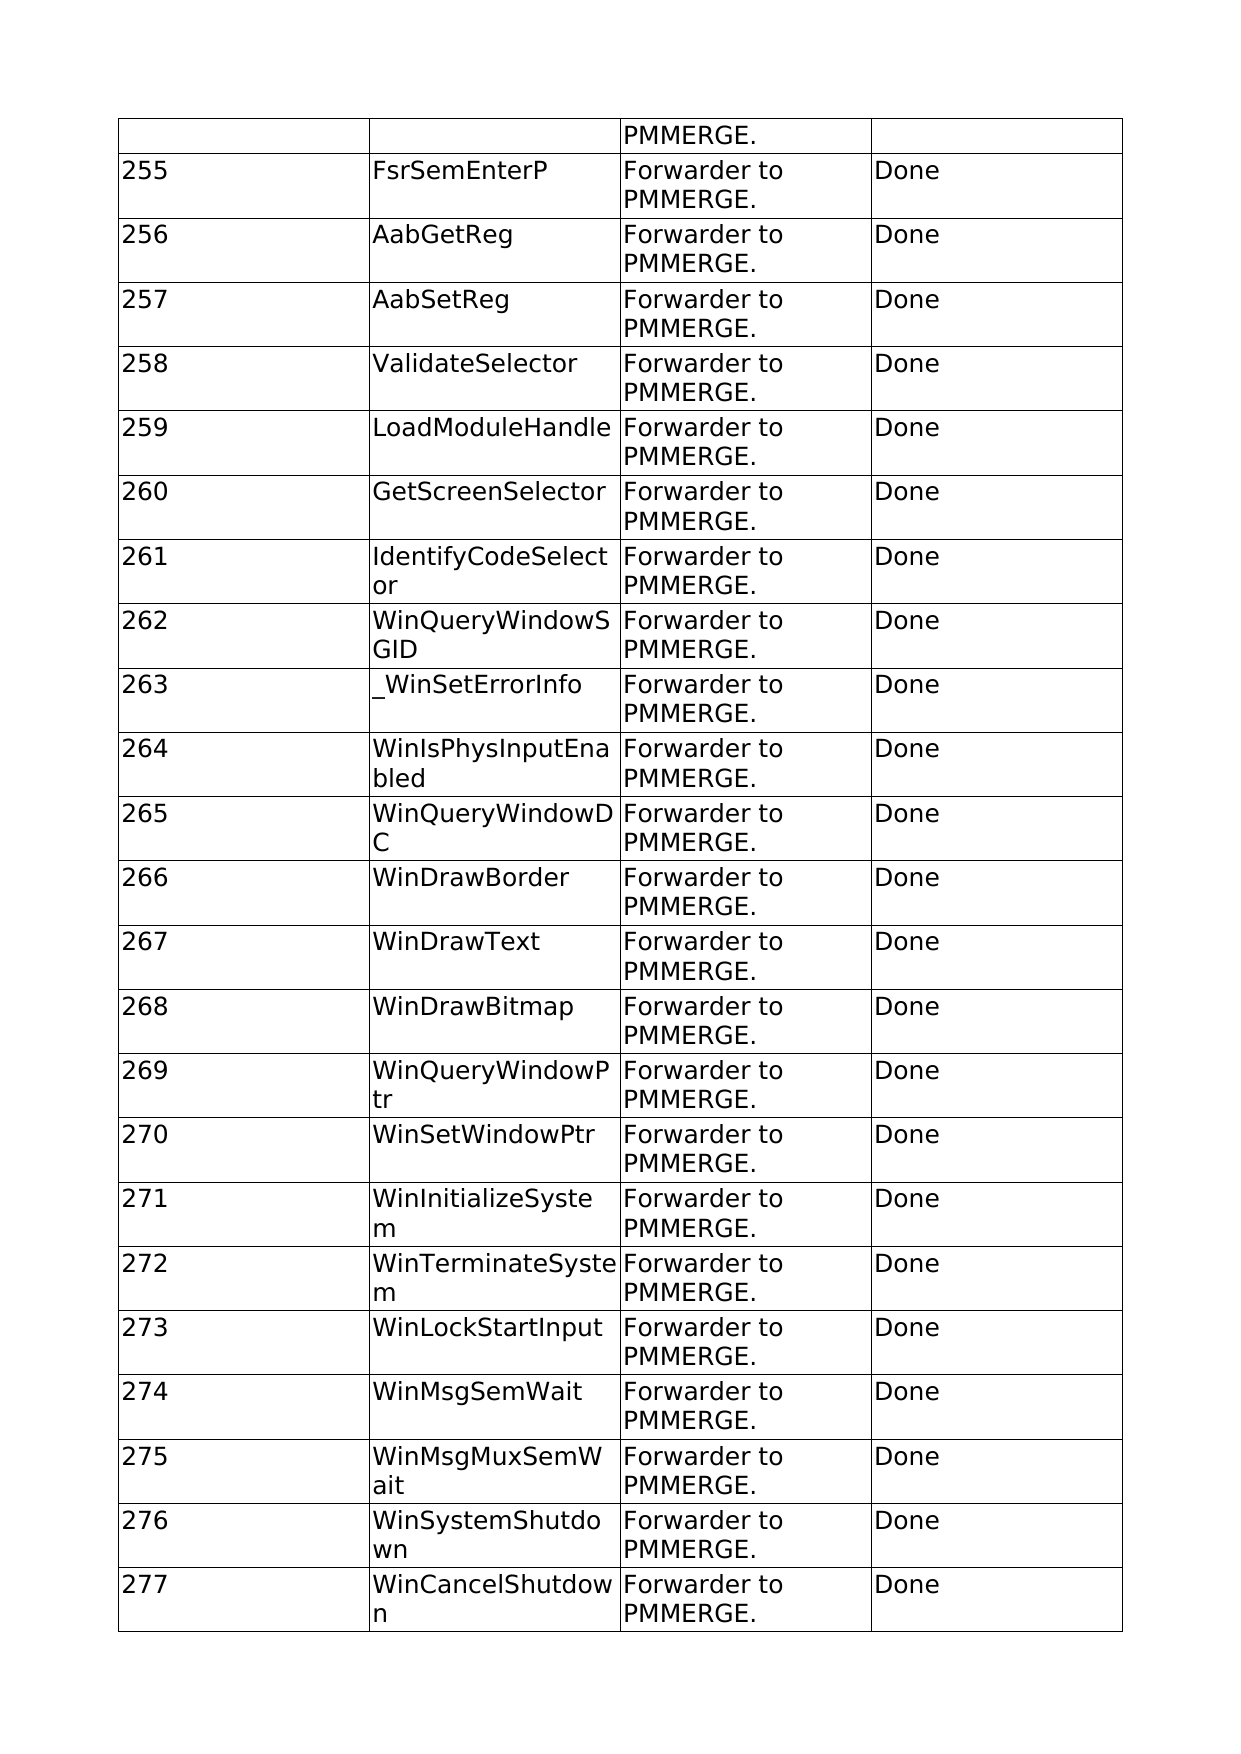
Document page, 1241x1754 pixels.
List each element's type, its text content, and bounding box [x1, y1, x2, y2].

table_cell Done [872, 733, 1122, 796]
table_cell 274 [119, 1375, 369, 1439]
table_cell Forwarder to PMMERGE. [621, 861, 871, 924]
table_cell Done [872, 604, 1122, 667]
table_cell GetScreenSelector [370, 476, 620, 539]
table_cell WinQueryWindowSGID [370, 604, 620, 667]
table_cell 267 [119, 926, 369, 989]
table_cell Forwarder to PMMERGE. [621, 411, 871, 474]
table_cell WinDrawBorder [370, 861, 620, 924]
table_cell Done [872, 1118, 1122, 1182]
table_cell AabSetReg [370, 283, 620, 346]
table_cell Forwarder to PMMERGE. [621, 797, 871, 860]
table_cell WinDrawText [370, 926, 620, 989]
table_cell Forwarder to PMMERGE. [621, 1504, 871, 1567]
table_cell WinMsgMuxSemWait [370, 1440, 620, 1503]
table_cell WinSetWindowPtr [370, 1118, 620, 1182]
table_cell Forwarder to PMMERGE. [621, 1568, 871, 1631]
table_cell [119, 119, 369, 153]
table_cell 273 [119, 1311, 369, 1374]
table_cell 272 [119, 1247, 369, 1310]
table_cell Forwarder to PMMERGE. [621, 1054, 871, 1117]
table_cell 257 [119, 283, 369, 346]
table_cell Done [872, 154, 1122, 217]
table_cell Done [872, 1504, 1122, 1567]
table_cell 266 [119, 861, 369, 924]
table_cell [872, 119, 1122, 153]
table_cell Forwarder to PMMERGE. [621, 990, 871, 1053]
table_cell WinInitializeSystem [370, 1183, 620, 1246]
table_cell 264 [119, 733, 369, 796]
table_cell PMMERGE. [621, 119, 871, 153]
table_cell Done [872, 219, 1122, 282]
table_cell Forwarder to PMMERGE. [621, 347, 871, 410]
table_cell Forwarder to PMMERGE. [621, 1311, 871, 1374]
table_cell FsrSemEnterP [370, 154, 620, 217]
table_cell Forwarder to PMMERGE. [621, 219, 871, 282]
table_cell 256 [119, 219, 369, 282]
table_cell Forwarder to PMMERGE. [621, 604, 871, 667]
table_cell Forwarder to PMMERGE. [621, 1375, 871, 1439]
table_cell 269 [119, 1054, 369, 1117]
table_cell ValidateSelector [370, 347, 620, 410]
table_cell WinTerminateSystem [370, 1247, 620, 1310]
table_cell 271 [119, 1183, 369, 1246]
table_cell WinCancelShutdown [370, 1568, 620, 1631]
table_cell Done [872, 1183, 1122, 1246]
table_cell Forwarder to PMMERGE. [621, 1118, 871, 1182]
table_cell Done [872, 1375, 1122, 1439]
table_cell 260 [119, 476, 369, 539]
table_cell 270 [119, 1118, 369, 1182]
table_cell WinQueryWindowDC [370, 797, 620, 860]
table_cell WinSystemShutdown [370, 1504, 620, 1567]
table_cell Done [872, 1568, 1122, 1631]
table_cell 265 [119, 797, 369, 860]
table_cell 268 [119, 990, 369, 1053]
table_cell Done [872, 861, 1122, 924]
table_cell Done [872, 1311, 1122, 1374]
table_cell [370, 119, 620, 153]
table_cell Forwarder to PMMERGE. [621, 733, 871, 796]
table_cell Done [872, 990, 1122, 1053]
table_cell _WinSetErrorInfo [370, 669, 620, 732]
table_cell LoadModuleHandle [370, 411, 620, 474]
table_cell Forwarder to PMMERGE. [621, 926, 871, 989]
table_cell WinQueryWindowPtr [370, 1054, 620, 1117]
table_cell 261 [119, 540, 369, 603]
table_cell Forwarder to PMMERGE. [621, 283, 871, 346]
table_cell 263 [119, 669, 369, 732]
table_cell Forwarder to PMMERGE. [621, 476, 871, 539]
table_cell Done [872, 347, 1122, 410]
table_cell Done [872, 797, 1122, 860]
table_cell Forwarder to PMMERGE. [621, 540, 871, 603]
table_cell Done [872, 283, 1122, 346]
table_cell WinLockStartInput [370, 1311, 620, 1374]
table_cell 276 [119, 1504, 369, 1567]
table_cell Done [872, 540, 1122, 603]
table_cell 258 [119, 347, 369, 410]
table_cell Done [872, 926, 1122, 989]
table_cell Done [872, 411, 1122, 474]
table_cell Done [872, 1440, 1122, 1503]
table_cell Done [872, 1054, 1122, 1117]
table_cell 277 [119, 1568, 369, 1631]
table_cell Forwarder to PMMERGE. [621, 1247, 871, 1310]
table_cell 259 [119, 411, 369, 474]
table_cell Done [872, 669, 1122, 732]
table_cell 255 [119, 154, 369, 217]
table_cell 262 [119, 604, 369, 667]
table_cell Done [872, 1247, 1122, 1310]
table_cell 275 [119, 1440, 369, 1503]
table_cell WinDrawBitmap [370, 990, 620, 1053]
table_cell IdentifyCodeSelector [370, 540, 620, 603]
table_cell WinMsgSemWait [370, 1375, 620, 1439]
table_cell WinIsPhysInputEnabled [370, 733, 620, 796]
table_cell Forwarder to PMMERGE. [621, 154, 871, 217]
table_cell Done [872, 476, 1122, 539]
table_cell Forwarder to PMMERGE. [621, 1183, 871, 1246]
table_cell Forwarder to PMMERGE. [621, 1440, 871, 1503]
table_cell Forwarder to PMMERGE. [621, 669, 871, 732]
table_cell AabGetReg [370, 219, 620, 282]
